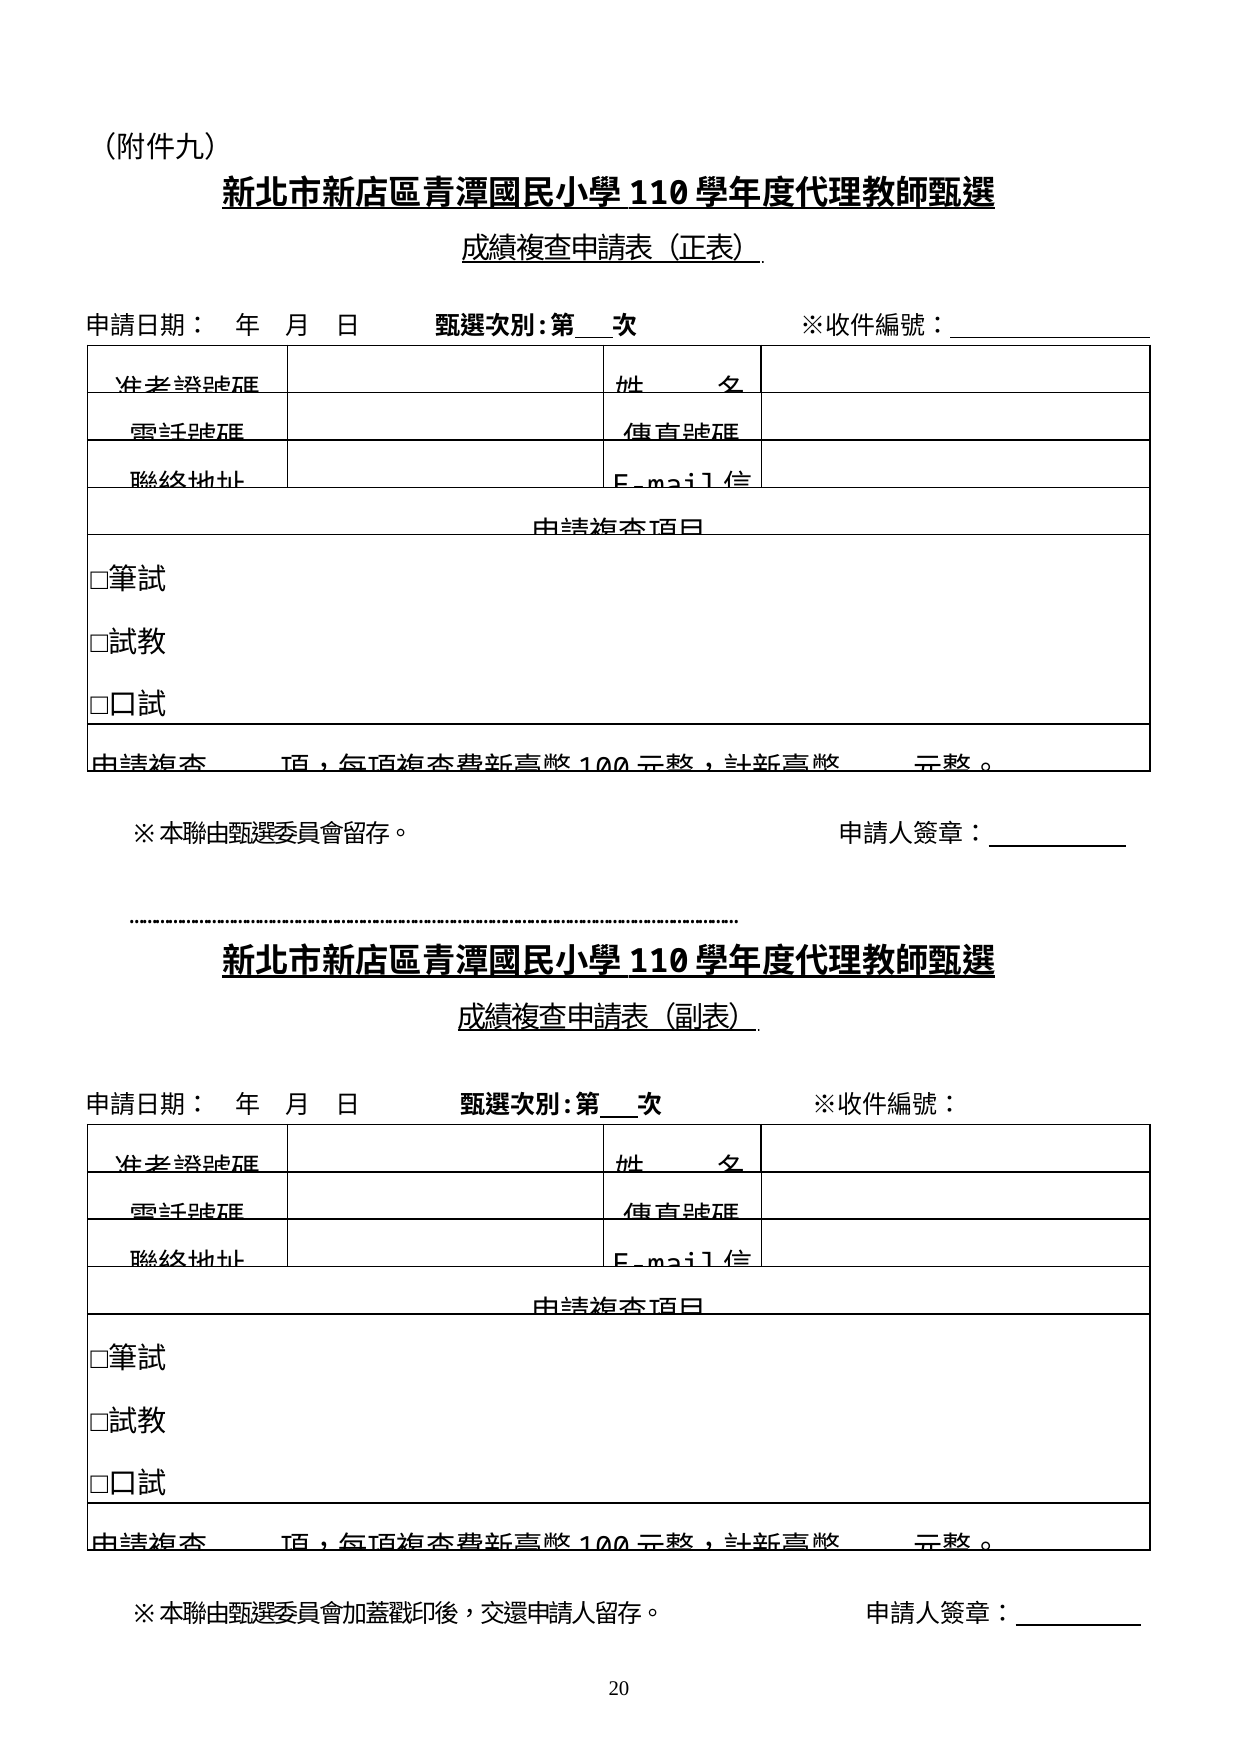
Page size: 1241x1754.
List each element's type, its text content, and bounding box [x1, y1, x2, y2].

text 新北市新店區青潭國民小學110學年度代理教師甄選 [87, 184, 230, 209]
table_header [762, 346, 1149, 392]
table_cell E-mail信箱 [604, 1220, 761, 1266]
text 新北市新店區青潭國民小學110學年度代理教師甄選 [966, 184, 1129, 209]
text 新北市新店區青潭國民小學110學年度代理教師甄選 [541, 184, 570, 207]
table_header 姓 名 [604, 346, 760, 392]
table_cell 申請複查項目 [88, 488, 1149, 534]
table_cell [288, 441, 603, 486]
table_cell [762, 1220, 1149, 1266]
text 新北市新店區青潭國民小學110學年度代理教師甄選 [258, 953, 302, 975]
text 新北市新店區青潭國民小學110學年度代理教師甄選 [817, 184, 871, 207]
text 新北市新店區青潭國民小學110學年度代理教師甄選 [767, 184, 801, 207]
text 新北市新店區青潭國民小學110學年度代理教師甄選 [571, 184, 744, 207]
text 成績複查申請表（正表） [673, 238, 739, 261]
text 新北市新店區青潭國民小學110學年度代理教師甄選 [817, 953, 871, 975]
text 新北市新店區青潭國民小學110學年度代理教師甄選 [307, 184, 330, 207]
table_cell [288, 1220, 603, 1266]
table_cell 電話號碼 [88, 1173, 287, 1218]
table_cell [762, 393, 1149, 439]
text 成績複查申請表（副表） [87, 1007, 1129, 1032]
table_header [288, 1125, 603, 1171]
text …………………………………………………………………………………………………………………………… [87, 872, 1150, 934]
text ※本聯由甄選委員會留存。 申請人簽章： [87, 790, 1150, 853]
table_cell □筆試 □試教 □口試 [88, 535, 1149, 723]
table_cell 聯絡地址 [88, 1220, 287, 1266]
table_cell [288, 1173, 603, 1218]
table_cell 傳真號碼 [604, 1173, 761, 1218]
table_cell 聯絡地址 [88, 441, 287, 486]
table_cell □筆試 □試教 □口試 [88, 1315, 1149, 1502]
text 新北市新店區青潭國民小學110學年度代理教師甄選 [307, 953, 330, 975]
table_header [288, 346, 603, 392]
table_header [762, 1125, 1149, 1171]
text 新北市新店區青潭國民小學110學年度代理教師甄選 [966, 953, 1129, 978]
text 新北市新店區青潭國民小學110學年度代理教師甄選 [258, 184, 302, 207]
text 申請日期： 年 月 日 甄選次別:第 次 ※收件編號： [85, 1061, 1150, 1124]
table_cell 申請複查 項，每項複查費新臺幣100元整，計新臺幣 元整。 [88, 725, 1149, 770]
text 新北市新店區青潭國民小學110學年度代理教師甄選 [376, 184, 490, 207]
text 新北市新店區青潭國民小學110學年度代理教師甄選 [889, 184, 916, 207]
table_cell 申請複查 項，每項複查費新臺幣100元整，計新臺幣 元整。 [88, 1504, 1149, 1549]
text 新北市新店區青潭國民小學110學年度代理教師甄選 [920, 184, 947, 207]
table_header 姓 名 [604, 1125, 760, 1171]
table_cell 傳真號碼 [630, 426, 640, 439]
text 成績複查申請表（正表） [735, 238, 1158, 263]
table_cell 電話號碼 [88, 393, 287, 439]
text 新北市新店區青潭國民小學110學年度代理教師甄選 [889, 953, 916, 975]
text 新北市新店區青潭國民小學110學年度代理教師甄選 [920, 953, 947, 975]
table_header 准考證號碼 [88, 1125, 287, 1171]
table_cell [762, 1173, 1149, 1218]
text 申請日期： 年 月 日 甄選次別:第 次 ※收件編號： [85, 282, 1150, 344]
table_header 姓 名 [725, 1159, 736, 1166]
text 新北市新店區青潭國民小學110學年度代理教師甄選 [571, 953, 744, 975]
table_header 准考證號碼 [88, 346, 287, 392]
text 新北市新店區青潭國民小學110學年度代理教師甄選 [376, 953, 490, 975]
text 新北市新店區青潭國民小學110學年度代理教師甄選 [87, 953, 230, 978]
table_cell [762, 441, 1149, 486]
text （附件九） [87, 103, 1150, 165]
text 新北市新店區青潭國民小學110學年度代理教師甄選 [767, 953, 801, 975]
table_cell [288, 393, 603, 439]
text 新北市新店區青潭國民小學110學年度代理教師甄選 [541, 953, 570, 975]
table_cell E-mail信箱 [604, 441, 761, 486]
text 新北市新店區青潭國民小學110學年度代理教師甄選 [244, 184, 265, 207]
table_cell 申請複查項目 [88, 1267, 1149, 1313]
text 成績複查申請表（正表） [67, 238, 677, 263]
text ※本聯由甄選委員會加蓋戳印後，交還申請人留存。 申請人簽章： [87, 1569, 1150, 1632]
table_cell 傳真號碼 [630, 1206, 640, 1218]
table_cell 傳真號碼 [604, 393, 761, 439]
